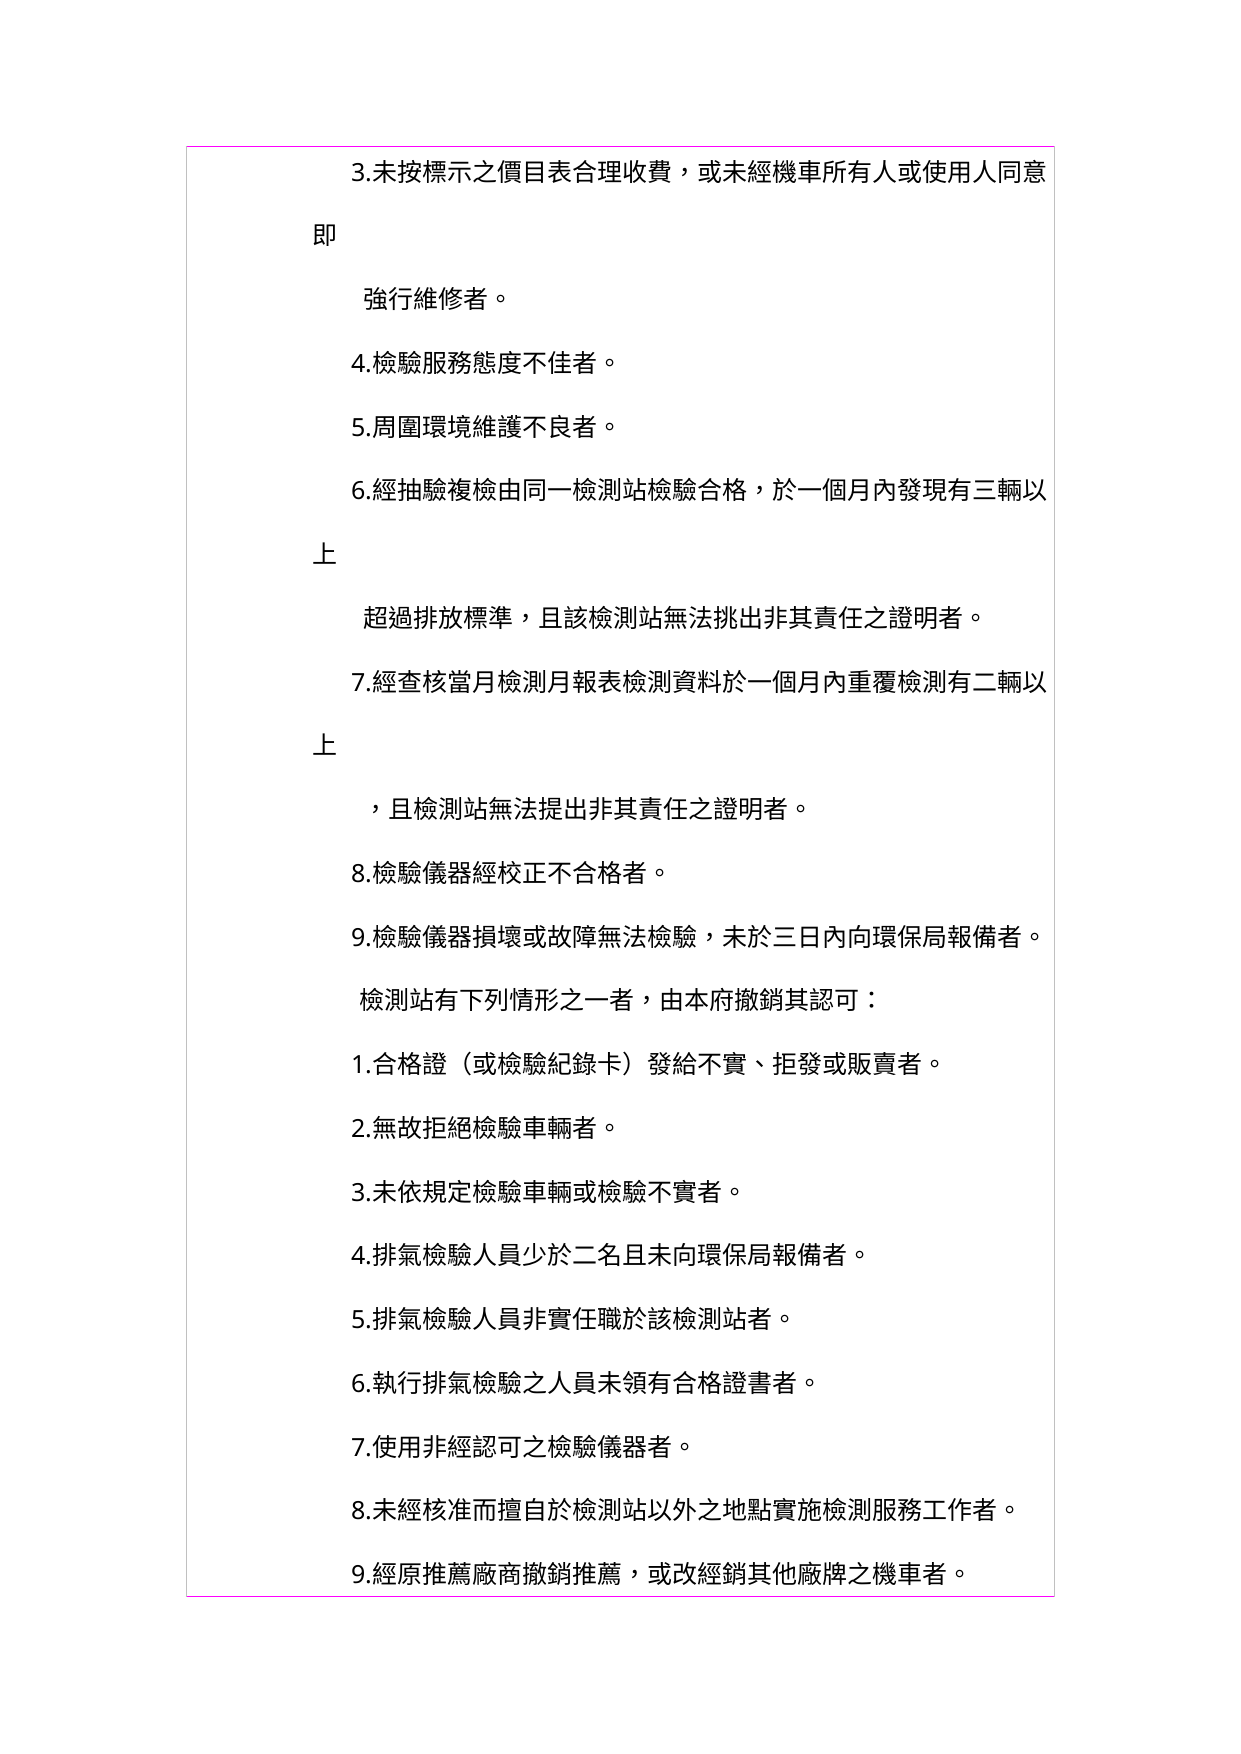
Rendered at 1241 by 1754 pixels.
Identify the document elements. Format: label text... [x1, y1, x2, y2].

table_cell [187, 147, 307, 1596]
table_cell 3.未按標示之價目表合理收費，或未經機車所有人或使用人同意即 強行維修者。 4.檢驗服務態度不佳者。 5.周圍環境維護不良者。 6.經抽驗複檢由同一檢測站檢驗合格，於一個月內發現有三輛以上 超過排放標準，且該檢測站無法挑出非其責任之證明者。 7.經查核當月檢測月報表檢測資料於一個月內重覆檢測有二輛以上 ，且檢測站無法提出非其責任之證明者。 8.檢驗儀器經校正不合格者。 9.檢驗儀器損壞或故障無法檢驗，未於三日內向環保局報備者。 檢測站有下列情形之一者，由本府撤銷其認可： 1.合格證（或檢驗紀錄卡）發給不實、拒發或販賣者。 2.無故拒絕檢驗車輛者。 3.未依規定檢驗車輛或檢驗不實者。 4.排氣檢驗人員少於二名且未向環保局報備者。 5.排氣檢驗人員非實任職於該檢測站者。 6.執行排氣檢驗之人員未領有合格證書者。 7.使用非經認可之檢驗儀器者。 8.未經核准而擅自於檢測站以外之地點實施檢測服務工作者。 9.經原推薦廠商撤銷推薦，或改經銷其他廠牌之機車者。 [307, 147, 1054, 1596]
